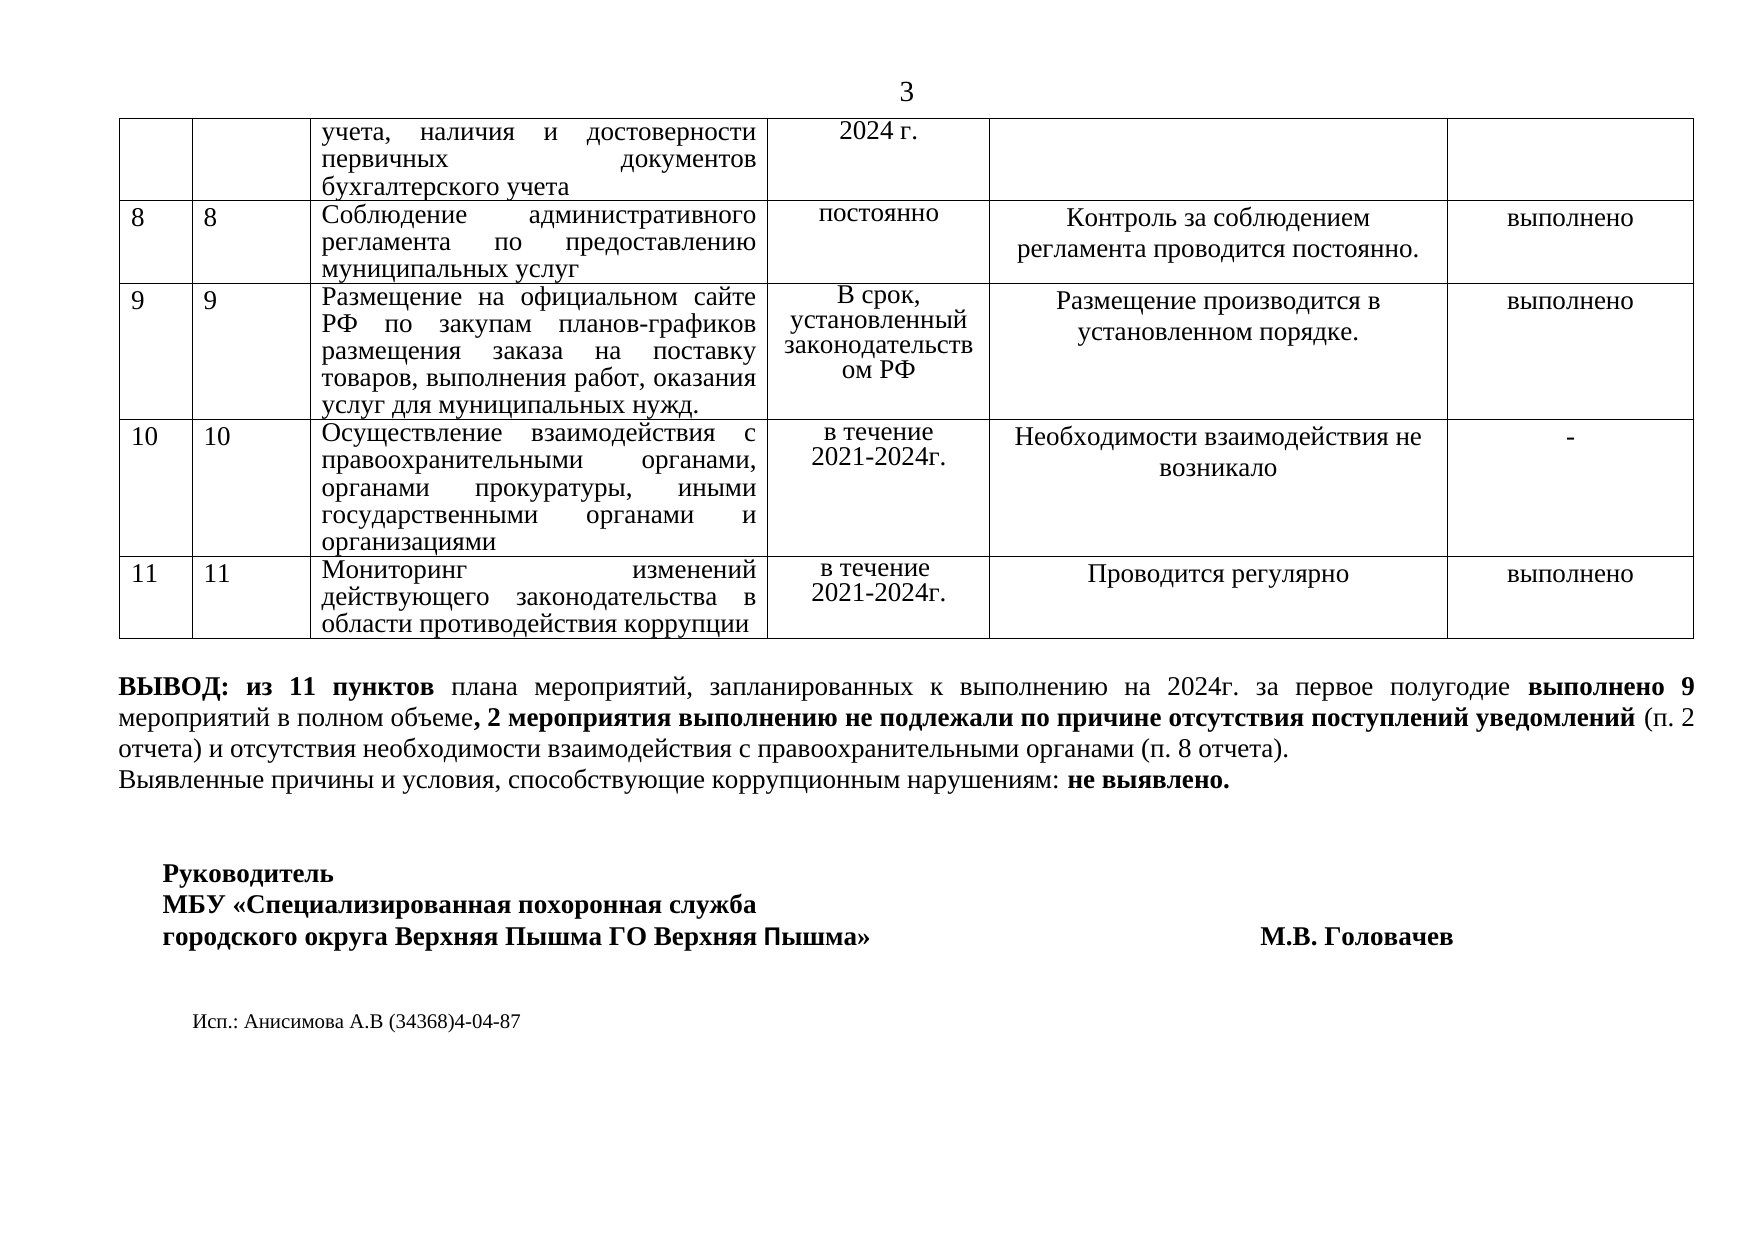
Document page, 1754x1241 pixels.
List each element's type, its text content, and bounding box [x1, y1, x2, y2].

table_cell в течение 2021-2024г. [768, 557, 989, 638]
table_cell Необходимости взаимодействия не возникало [990, 420, 1447, 556]
table_cell 10 [120, 420, 192, 556]
table_cell Размещение производится в установленном порядке. [990, 284, 1447, 419]
table_cell [193, 119, 310, 200]
table_cell [120, 119, 192, 200]
table_cell 2024 г. [768, 119, 989, 200]
table_cell Соблюдение административного регламента по предоставлению муниципальных услуг [311, 201, 767, 283]
table_cell учета, наличия и достоверности первичных документов бухгалтерского учета [311, 119, 767, 200]
table_cell в течение 2021-2024г. [768, 420, 989, 556]
table_cell 9 [193, 284, 310, 419]
text ВЫВОД: из 11 пунктов плана мероприятий, запланированных к выполнению на 2024г. за первое полугодие выполнено 9 мероприятий в полном объеме, 2 мероприятия выполнению не подлежали по причине отсутствия поступлений уведомлений (п. 2 отчета) и отсутствия необходимости взаимодействия с правоохранительными органами (п. 8 отчета). [118, 670, 1695, 763]
table_cell Осуществление взаимодействия с правоохранительными органами, органами прокуратуры, иными государственными органами и организациями [311, 420, 767, 556]
table_cell выполнено [1448, 201, 1693, 283]
table_cell 10 [193, 420, 310, 556]
text Выявленные причины и условия, способствующие коррупционным нарушениям: не выявлено. [118, 763, 1695, 795]
table_cell [990, 119, 1447, 200]
table_cell выполнено [1448, 557, 1693, 638]
table_cell 11 [120, 557, 192, 638]
table_cell 11 [193, 557, 310, 638]
table_cell 9 [120, 284, 192, 419]
table_cell Проводится регулярно [990, 557, 1447, 638]
table_cell В срок, установленный законодательством РФ [768, 284, 989, 419]
table_cell Контроль за соблюдением регламента проводится постоянно. [990, 201, 1447, 283]
table_cell выполнено [1448, 284, 1693, 419]
table_cell - [1448, 420, 1693, 556]
table_cell [1448, 119, 1693, 200]
table_cell постоянно [768, 201, 989, 283]
table_header Руководитель МБУ «Специализированная похоронная служба городского округа Верхняя Пышма ГО Верхняя Пышма» [115, 857, 899, 952]
table_cell Мониторинг изменений действующего законодательства в области противодействия коррупции [311, 557, 767, 638]
table_header М.В. Головачев [900, 857, 1709, 952]
table_cell Размещение на официальном сайте РФ по закупам планов-графиков размещения заказа на поставку товаров, выполнения работ, оказания услуг для муниципальных нужд. [311, 284, 767, 419]
text Исп.: Анисимова А.В (34368)4-04-87 [118, 1009, 1695, 1033]
table_cell 8 [193, 201, 310, 283]
table_cell [115, 952, 899, 983]
table_cell 8 [120, 201, 192, 283]
table_cell [900, 952, 1709, 983]
